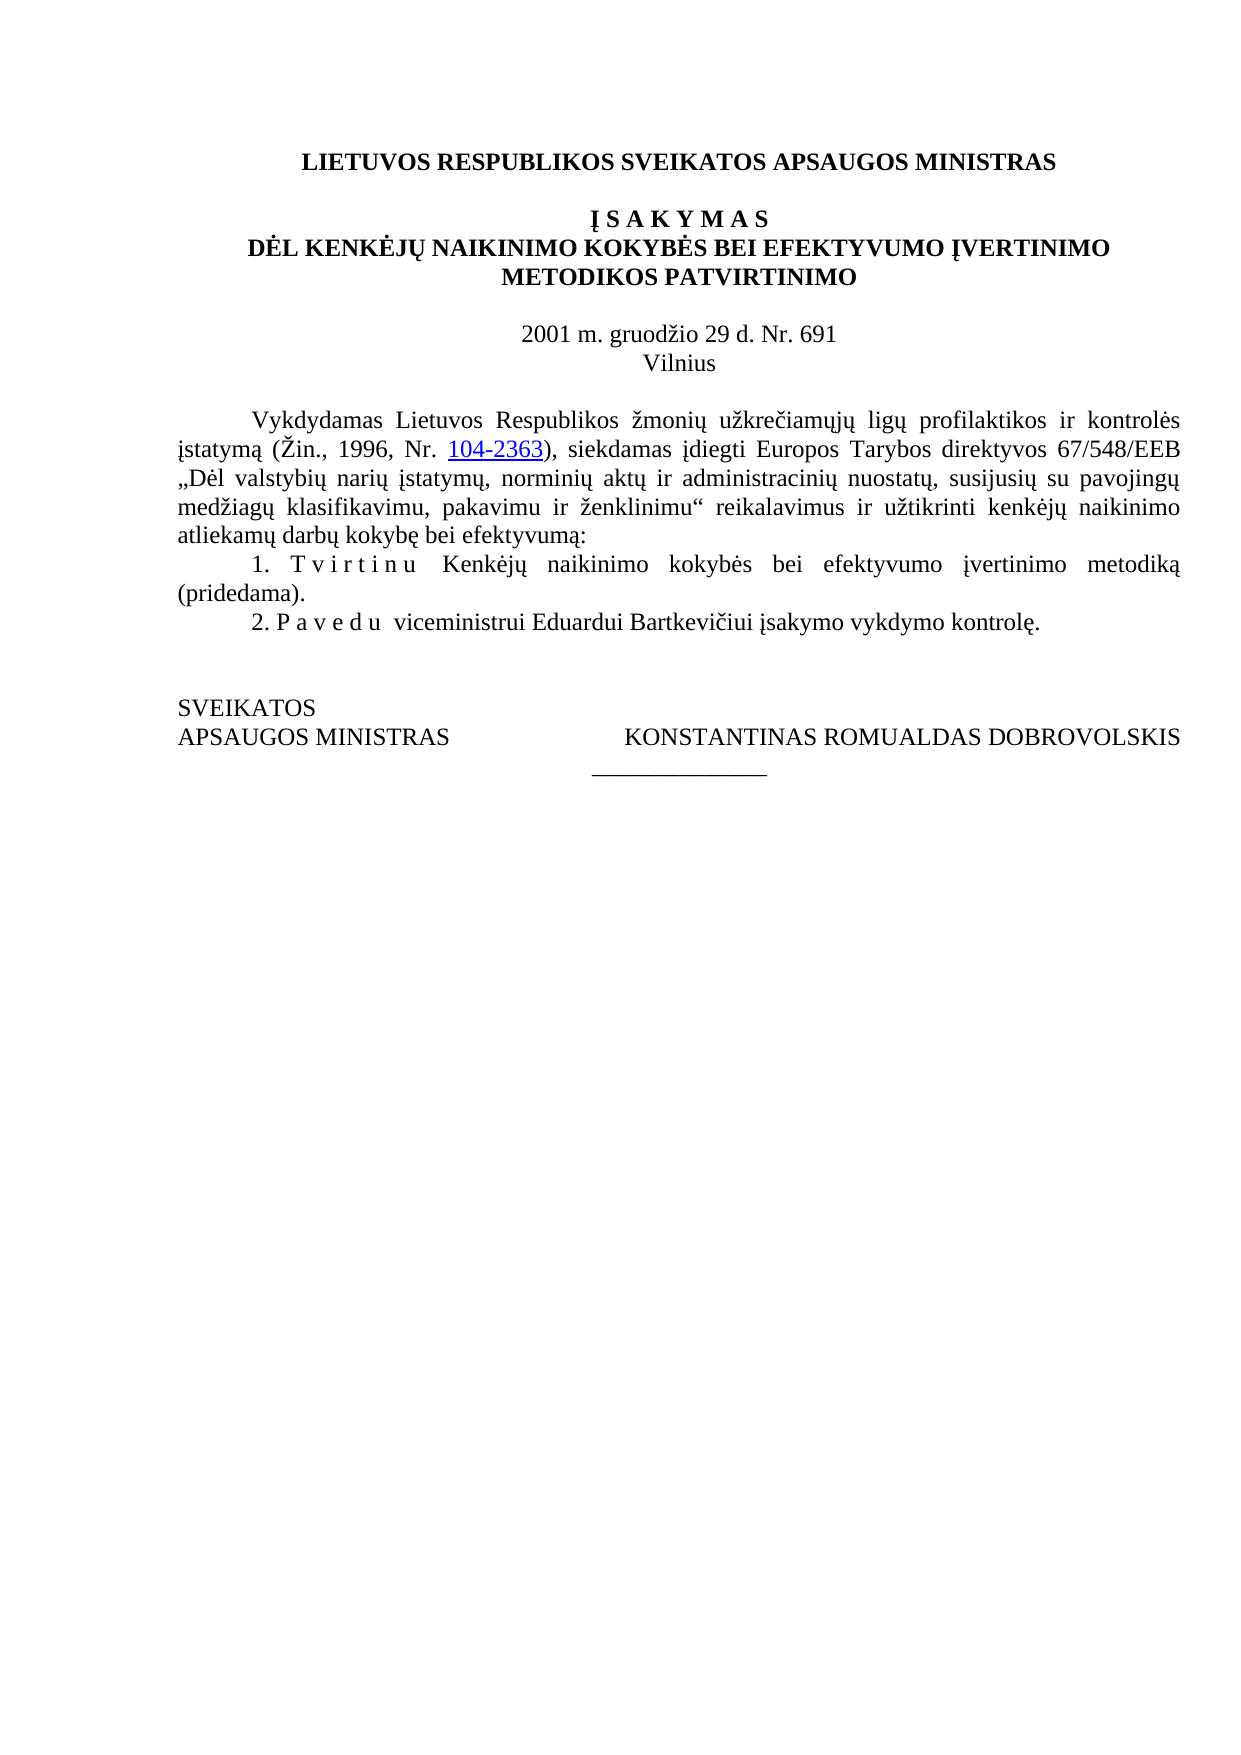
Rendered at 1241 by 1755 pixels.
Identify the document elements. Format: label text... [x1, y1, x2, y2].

text Vilnius [177, 348, 1181, 377]
text 2. Pavedu viceministrui Eduardui Bartkevičiui įsakymo vykdymo kontrolę. [177, 607, 1181, 636]
text Vykdydamas Lietuvos Respublikos žmonių užkrečiamųjų ligų profilaktikos ir kontrolės įstatymą (Žin., 1996, Nr. 104-2363), siekdamas įdiegti Europos Tarybos direktyvos 67/548/EEB „Dėl valstybių narių įstatymų, norminių aktų ir administracinių nuostatų, susijusių su pavojingų medžiagų klasifikavimu, pakavimu ir ženklinimu“ reikalavimus ir užtikrinti kenkėjų naikinimo atliekamų darbų kokybę bei efektyvumą: [177, 406, 1181, 549]
text APSAUGOS MINISTRAS KONSTANTINAS ROMUALDAS DOBROVOLSKIS [177, 722, 1181, 751]
text ______________ [177, 751, 1181, 779]
text DĖL KENKĖJŲ NAIKINIMO KOKYBĖS BEI EFEKTYVUMO ĮVERTINIMO METODIKOS PATVIRTINIMO [177, 233, 1181, 291]
text 2001 m. gruodžio 29 d. Nr. 691 [177, 319, 1181, 348]
text 1. Tvirtinu Kenkėjų naikinimo kokybės bei efektyvumo įvertinimo metodiką (pridedama). [177, 549, 1181, 607]
text LIETUVOS RESPUBLIKOS SVEIKATOS APSAUGOS MINISTRAS [177, 147, 1181, 176]
text SVEIKATOS [177, 693, 1181, 722]
text Į S A K Y M A S [177, 204, 1181, 233]
